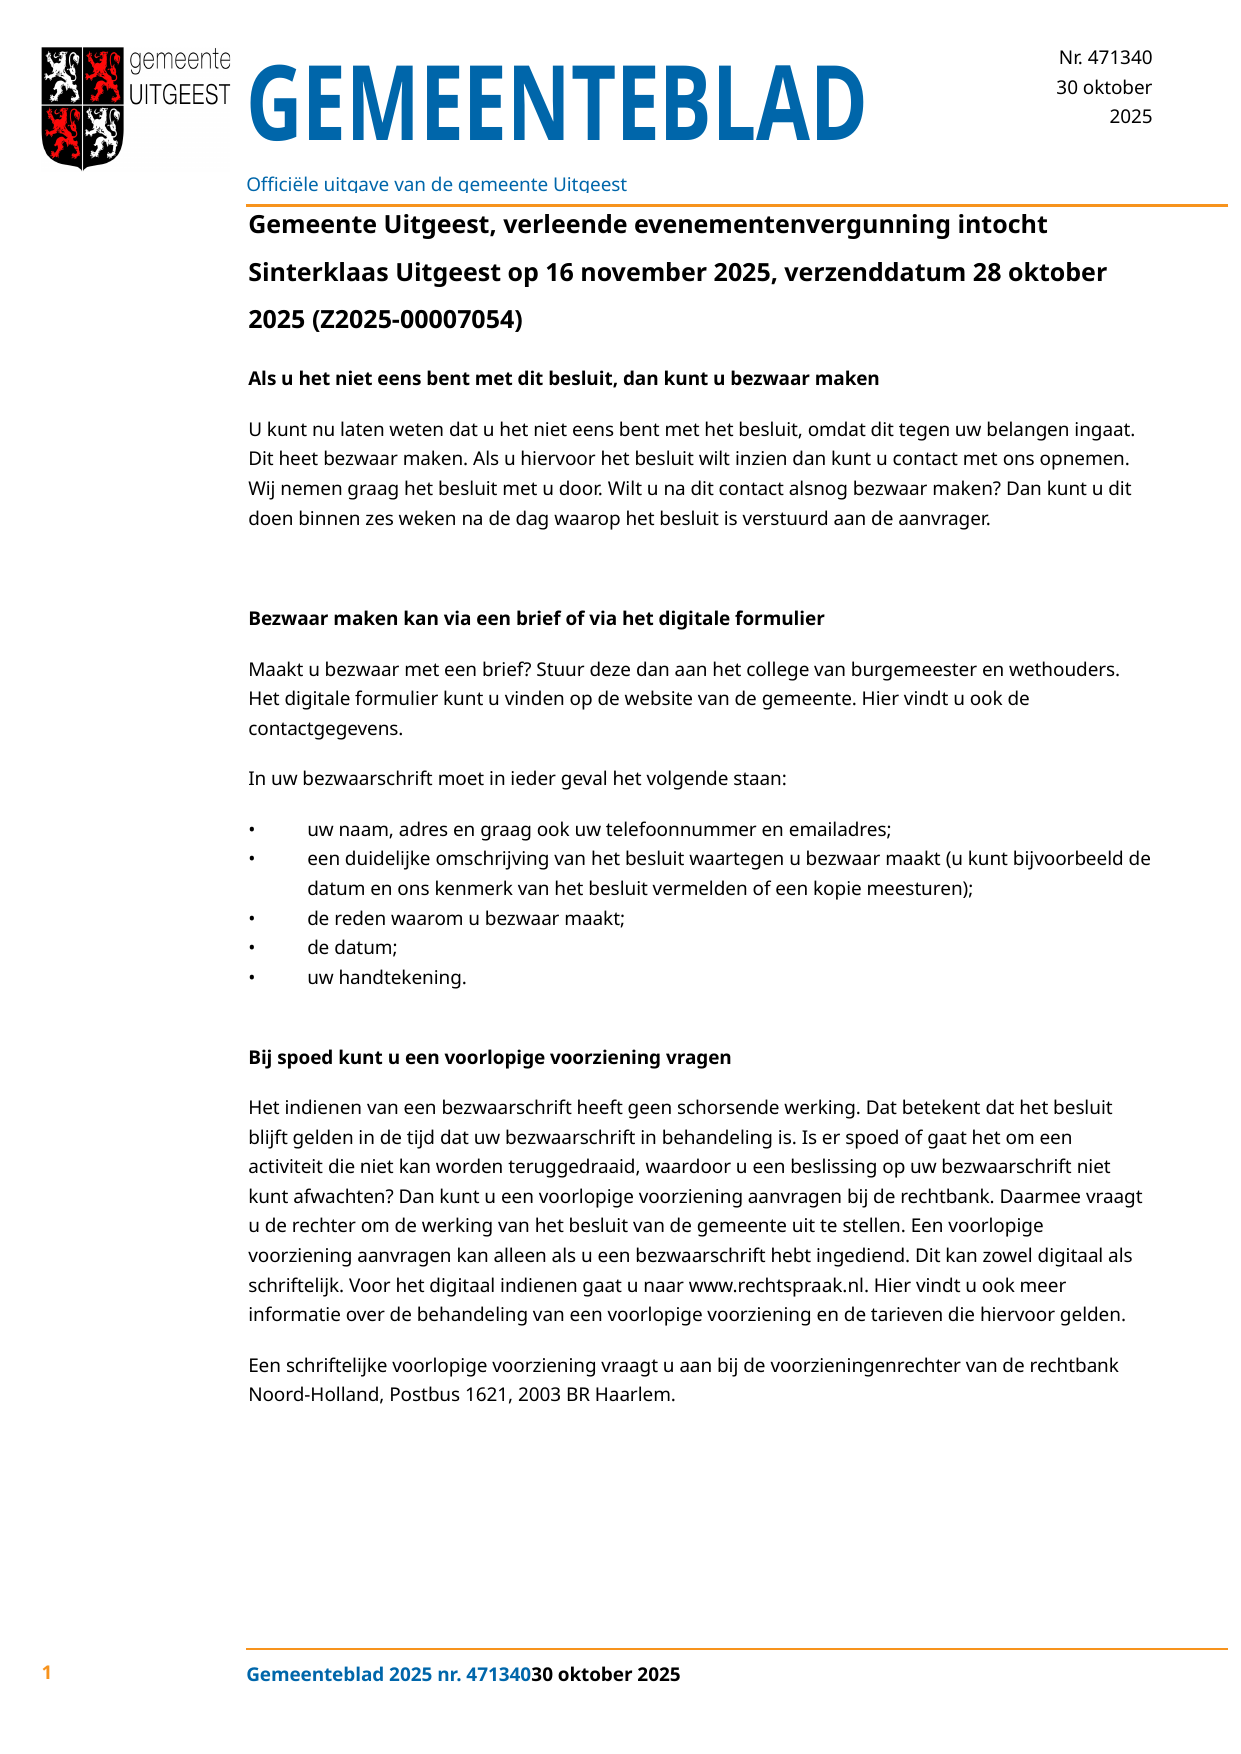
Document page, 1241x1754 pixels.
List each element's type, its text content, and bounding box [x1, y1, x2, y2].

text Een schriftelijke voorlopige voorziening vraagt u aan bij de voorzieningenrechter van de rechtbank Noord-Holland, Postbus 1621, 2003 BR Haarlem. [248, 1352, 1152, 1407]
text Bij spoed kunt u een voorlopige voorziening vragen [248, 1044, 1152, 1069]
text U kunt nu laten weten dat u het niet eens bent met het besluit, omdat dit tegen uw belangen ingaat. Dit heet bezwaar maken. Als u hiervoor het besluit wilt inzien dan kunt u contact met ons opnemen. Wij nemen graag het besluit met u door. Wilt u na dit contact alsnog bezwaar maken? Dan kunt u dit doen binnen zes weken na de dag waarop het besluit is verstuurd aan de aanvrager. [248, 416, 1152, 530]
text Bezwaar maken kan via een brief of via het digitale formulier [248, 606, 1152, 631]
list de reden waarom u bezwaar maakt; [248, 905, 1152, 930]
list uw handtekening. [248, 964, 1152, 989]
list uw naam, adres en graag ook uw telefoonnummer en emailadres; [248, 816, 1152, 842]
text Maakt u bezwaar met een brief? Stuur deze dan aan het college van burgemeester en wethouders. Het digitale formulier kunt u vinden op de website van de gemeente. Hier vindt u ook de contactgegevens. [248, 656, 1152, 741]
list de datum; [248, 934, 1152, 960]
text In uw bezwaarschrift moet in ieder geval het volgende staan: [248, 766, 1152, 791]
picture [41, 47, 231, 172]
text Gemeente Uitgeest, verleende evenementenvergunning intocht Sinterklaas Uitgeest op 16 november 2025, verzenddatum 28 oktober 2025 (Z2025-00007054) [248, 207, 1152, 336]
text Het indienen van een bezwaarschrift heeft geen schorsende werking. Dat betekent dat het besluit blijft gelden in de tijd dat uw bezwaarschrift in behandeling is. Is er spoed of gaat het om een activiteit die niet kan worden teruggedraaid, waardoor u een beslissing op uw bezwaarschrift niet kunt afwachten? Dan kunt u een voorlopige voorziening aanvragen bij de rechtbank. Daarmee vraagt u de rechter om de werking van het besluit van de gemeente uit te stellen. Een voorlopige voorziening aanvragen kan alleen als u een bezwaarschrift hebt ingediend. Dit kan zowel digitaal als schriftelijk. Voor het digitaal indienen gaat u naar www.rechtspraak.nl. Hier vindt u ook meer informatie over de behandeling van een voorlopige voorziening en de tarieven die hiervoor gelden. [248, 1094, 1152, 1327]
text Als u het niet eens bent met dit besluit, dan kunt u bezwaar maken [248, 366, 1152, 391]
list een duidelijke omschrijving van het besluit waartegen u bezwaar maakt (u kunt bijvoorbeeld de datum en ons kenmerk van het besluit vermelden of een kopie meesturen); [248, 846, 1152, 901]
